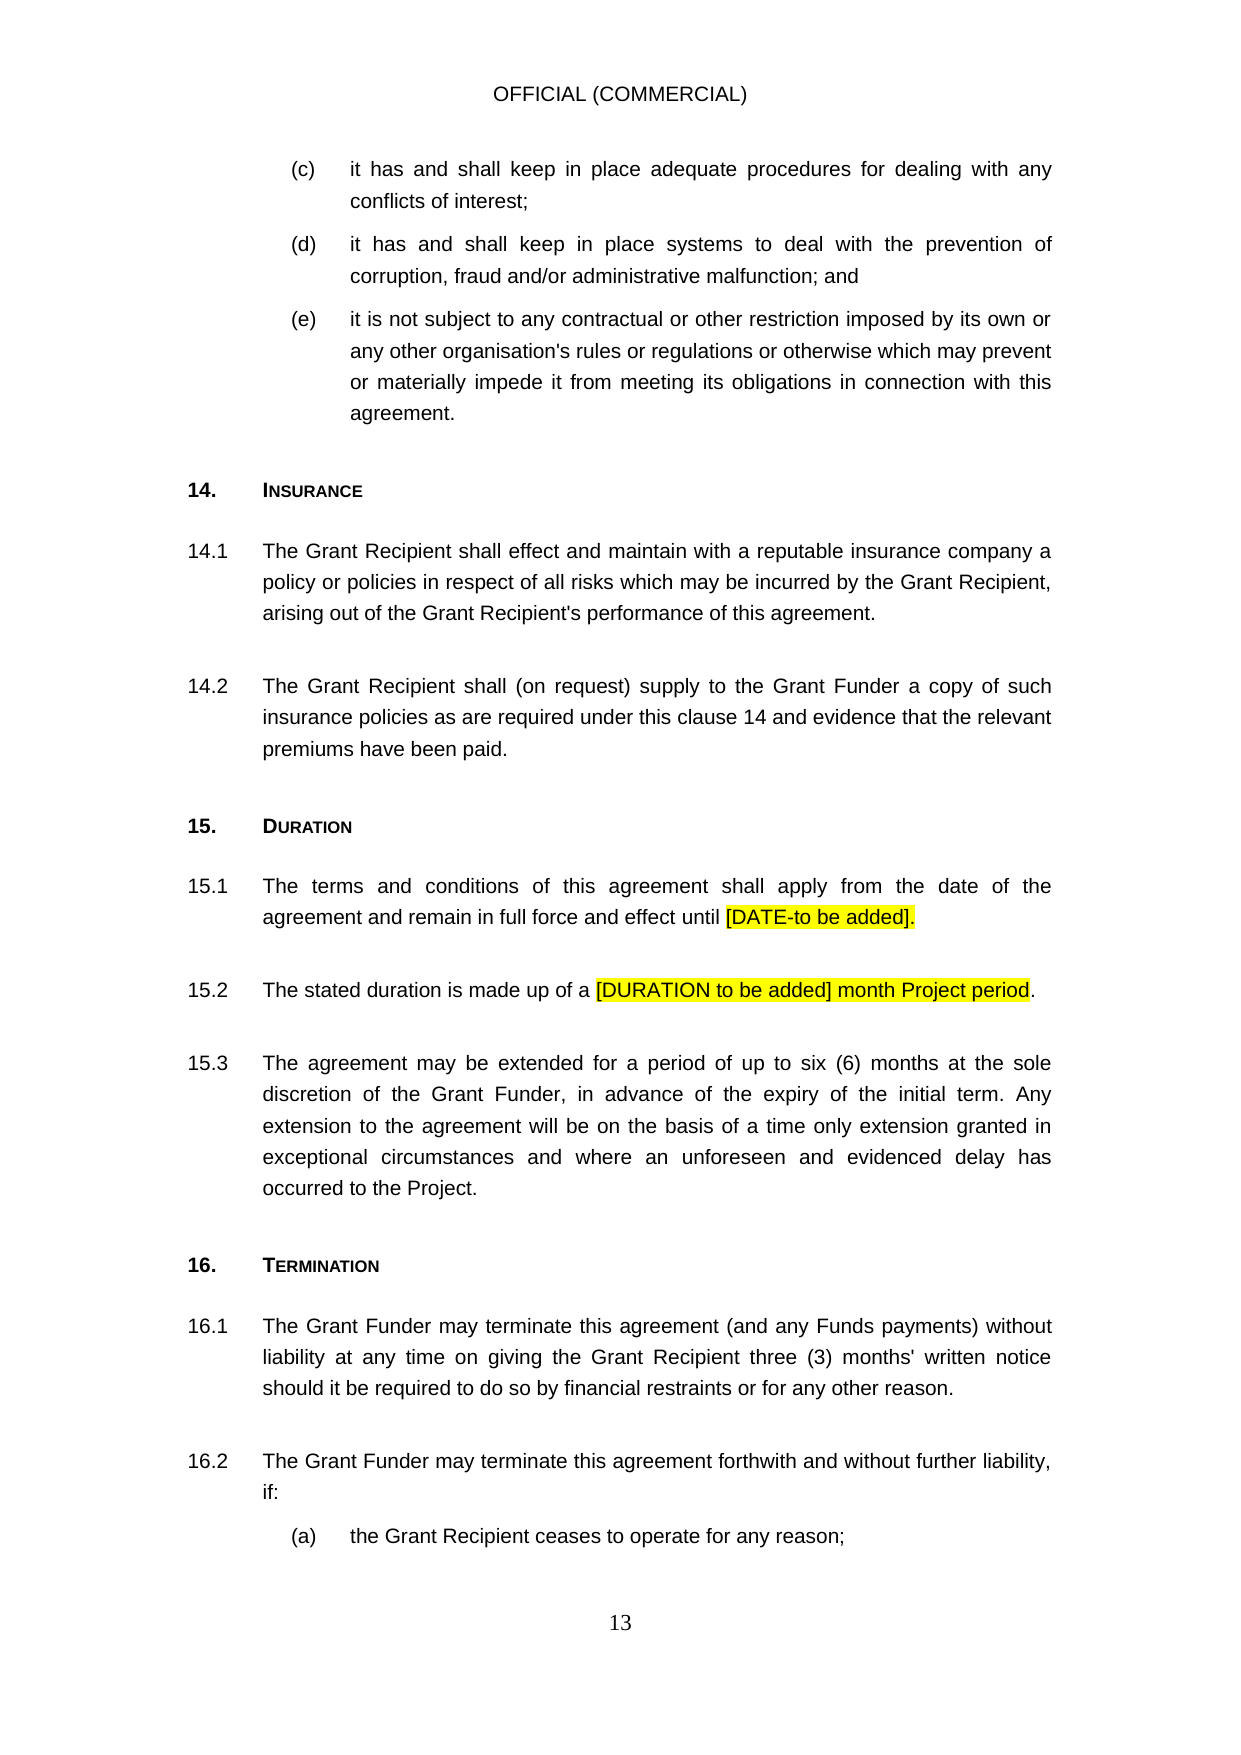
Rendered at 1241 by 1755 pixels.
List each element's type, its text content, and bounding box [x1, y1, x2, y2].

subtitle The Grant Recipient shall (on request) supply to the Grant Funder a copy of such insurance policies as are required under this clause 14 and evidence that the relevant premiums have been paid. [187, 667, 1053, 760]
subtitle The agreement may be extended for a period of up to six (6) months at the sole discretion of the Grant Funder, in advance of the expiry of the initial term. Any extension to the agreement will be on the basis of a time only extension granted in exceptional circumstances and where an unforeseen and evidenced delay has occurred to the Project. [187, 1044, 1053, 1200]
subtitle the Grant Recipient ceases to operate for any reason; [291, 1517, 1053, 1548]
subtitle Insurance [187, 471, 1053, 502]
subtitle Duration [187, 806, 1053, 837]
subtitle it is not subject to any contractual or other restriction imposed by its own or any other organisation's rules or regulations or otherwise which may prevent or materially impede it from meeting its obligations in connection with this agreement. [291, 300, 1053, 425]
subtitle it has and shall keep in place adequate procedures for dealing with any conflicts of interest; [291, 150, 1053, 212]
subtitle Termination [187, 1246, 1053, 1277]
subtitle it has and shall keep in place systems to deal with the prevention of corruption, fraud and/or administrative malfunction; and [291, 225, 1053, 287]
subtitle The stated duration is made up of a [DURATION to be added] month Project period. [187, 971, 1053, 1002]
subtitle The Grant Funder may terminate this agreement forthwith and without further liability, if: [187, 1442, 1053, 1504]
subtitle The Grant Recipient shall effect and maintain with a reputable insurance company a policy or policies in respect of all risks which may be incurred by the Grant Recipient, arising out of the Grant Recipient's performance of this agreement. [187, 531, 1053, 625]
subtitle The Grant Funder may terminate this agreement (and any Funds payments) without liability at any time on giving the Grant Recipient three (3) months' written notice should it be required to do so by financial restraints or for any other reason. [187, 1306, 1053, 1400]
subtitle The terms and conditions of this agreement shall apply from the date of the agreement and remain in full force and effect until [DATE-to be added]. [187, 867, 1053, 929]
